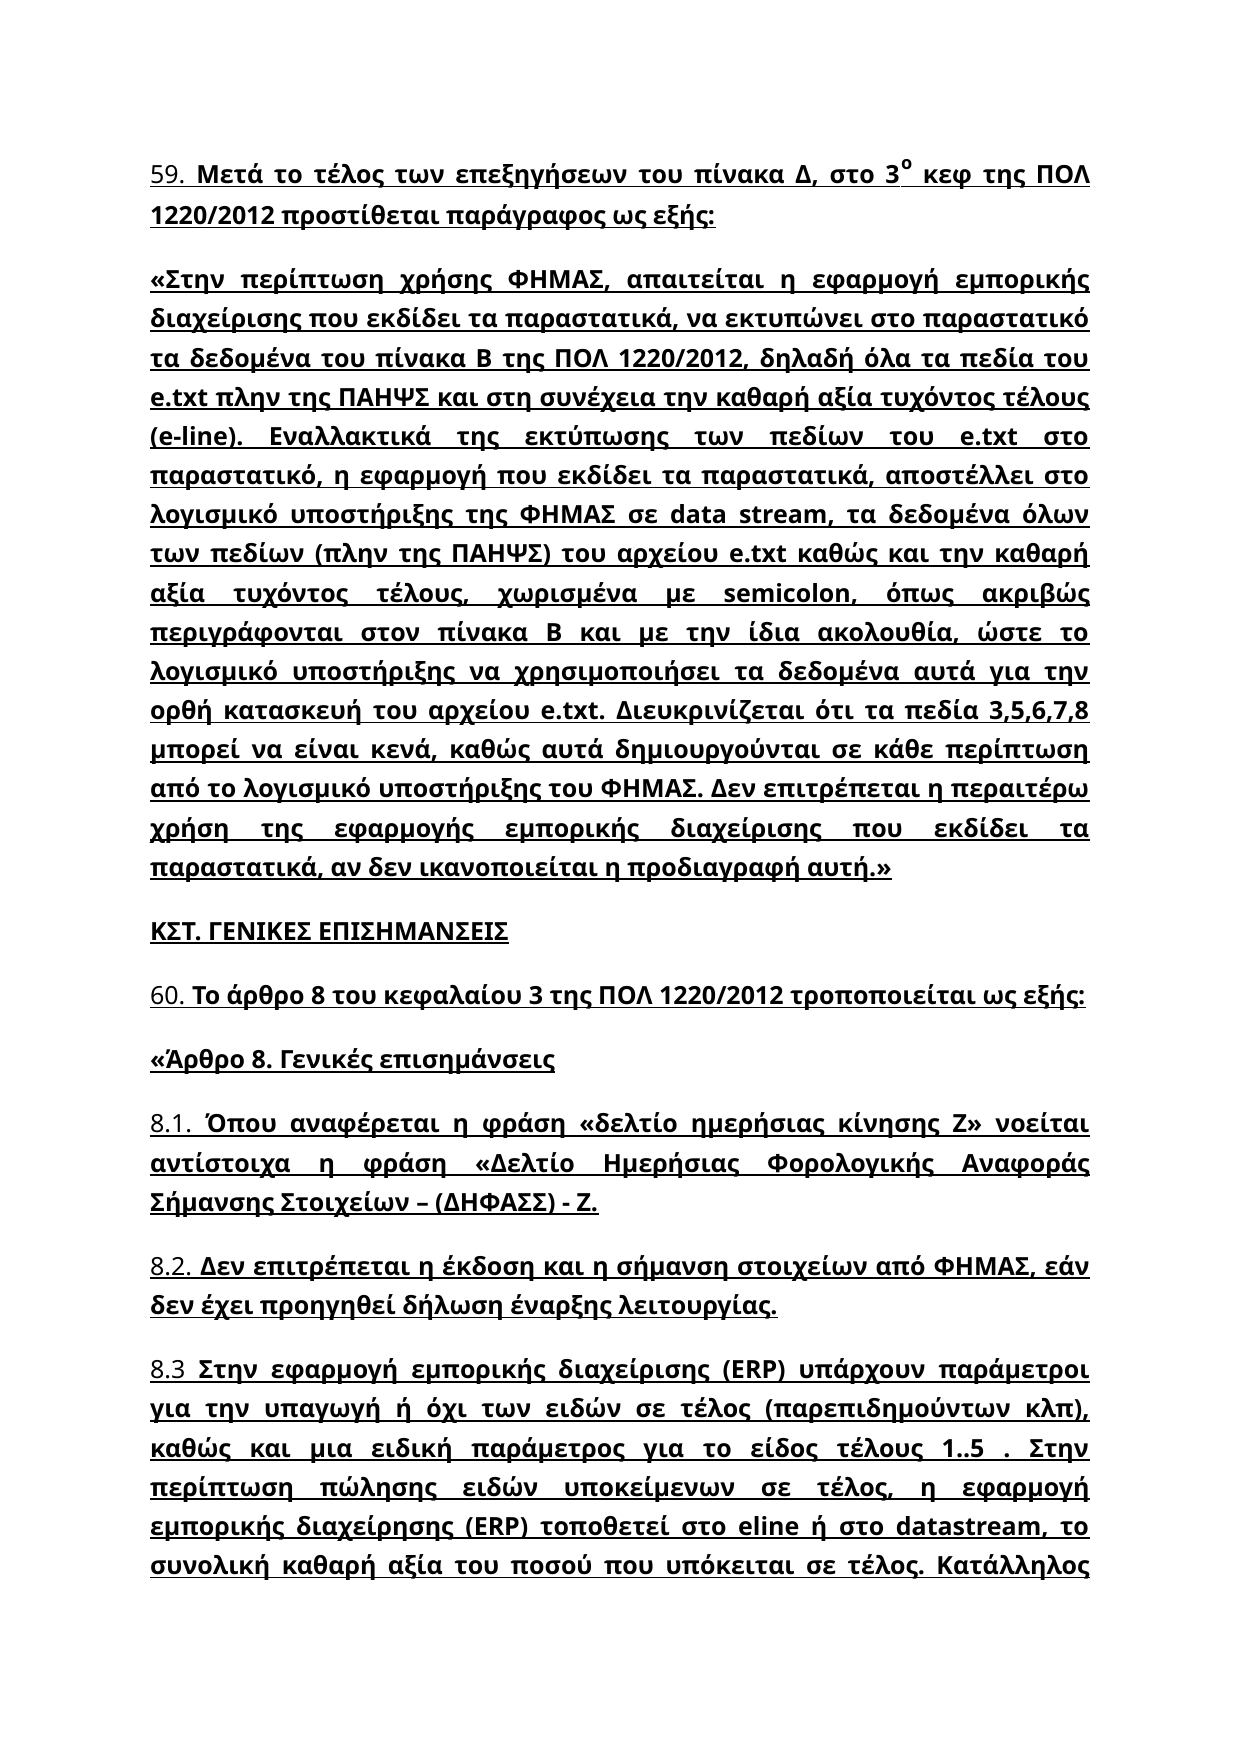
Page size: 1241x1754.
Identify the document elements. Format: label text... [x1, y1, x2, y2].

text 59. Μετά το τέλος των επεξηγήσεων του πίνακα Δ, στο 3ο κεφ της ΠΟΛ 1220/2012 προστίθεται παράγραφος ως εξής: [150, 187, 1090, 232]
text 60. Το άρθρο 8 του κεφαλαίου 3 της ΠΟΛ 1220/2012 τροποποιείται ως εξής: [150, 978, 1090, 1012]
text παραστατικά, αν δεν ικανοποιείται η προδιαγραφή αυτή.» [150, 841, 1090, 883]
text e.txt πλην της ΠΑΗΨΣ και στη συνέχεια την καθαρή αξία τυχόντος τέλους [150, 371, 1090, 408]
text λογισμικό υποστήριξης να χρησιμοποιήσει τα δεδομένα αυτά για την [150, 645, 1090, 682]
text λογισμικό υποστήριξης της ΦΗΜΑΣ σε data stream, τα δεδομένα όλων [150, 488, 1090, 526]
text «Άρθρο 8. Γενικές επισημάνσεις [150, 1042, 1090, 1076]
text Σήμανσης Στοιχείων – (ΔΗΦΑΣΣ) - Ζ. [150, 1176, 1090, 1218]
text ορθή κατασκευή του αρχείου e.txt. Διευκρινίζεται ότι τα πεδία 3,5,6,7,8 [150, 684, 1090, 722]
text από το λογισμικό υποστήριξης του ΦΗΜΑΣ. Δεν επιτρέπεται η περαιτέρω [150, 763, 1090, 800]
text τα δεδομένα του πίνακα Β της ΠΟΛ 1220/2012, δηλαδή όλα τα πεδία του [150, 332, 1090, 369]
text δεν έχει προηγηθεί δήλωση έναρξης λειτουργίας. [150, 1279, 1090, 1322]
text καθώς και μια ειδική παράμετρος για το είδος τέλους 1..5 . Στην [150, 1422, 1090, 1459]
text συνολική καθαρή αξία του ποσού που υπόκειται σε τέλος. Κατάλληλος [150, 1539, 1090, 1577]
text 8.2. Δεν επιτρέπεται η έκδοση και η σήμανση στοιχείων από ΦΗΜΑΣ, εάν [150, 1248, 1090, 1277]
text 8.3 Στην εφαρμογή εμπορικής διαχείρισης (ERP) υπάρχουν παράμετροι [150, 1352, 1090, 1381]
text αξία τυχόντος τέλους, χωρισμένα με semicolon, όπως ακριβώς [150, 567, 1090, 604]
text ΚΣΤ. ΓΕΝΙΚΕΣ ΕΠΙΣΗΜΑΝΣΕΙΣ [150, 913, 1090, 948]
text περιγράφονται στον πίνακα Β και με την ίδια ακολουθία, ώστε το [150, 606, 1090, 643]
text των πεδίων (πλην της ΠΑΗΨΣ) του αρχείου e.txt καθώς και την καθαρή [150, 528, 1090, 565]
text μπορεί να είναι κενά, καθώς αυτά δημιουργούνται σε κάθε περίπτωση [150, 723, 1090, 761]
text παραστατικό, η εφαρμογή που εκδίδει τα παραστατικά, αποστέλλει στο [150, 449, 1090, 487]
text περίπτωση πώλησης ειδών υποκείμενων σε τέλος, η εφαρμογή [150, 1461, 1090, 1498]
text για την υπαγωγή ή όχι των ειδών σε τέλος (παρεπιδημούντων κλπ), [150, 1383, 1090, 1420]
text αντίστοιχα η φράση «Δελτίο Ημερήσιας Φορολογικής Αναφοράς [150, 1137, 1090, 1174]
text (e-line). Εναλλακτικά της εκτύπωσης των πεδίων του e.txt στο [150, 410, 1090, 447]
text εμπορικής διαχείρησης (ERP) τοποθετεί στο eline ή στο datastream, το [150, 1500, 1090, 1537]
text διαχείρισης που εκδίδει τα παραστατικά, να εκτυπώνει στο παραστατικό [150, 293, 1090, 330]
text χρήση της εφαρμογής εμπορικής διαχείρισης που εκδίδει τα [150, 802, 1090, 839]
text «Στην περίπτωση χρήσης ΦΗΜΑΣ, απαιτείται η εφαρμογή εμπορικής [150, 262, 1090, 291]
text 59. Μετά το τέλος των επεξηγήσεων του πίνακα Δ, στο 3ο κεφ της ΠΟΛ 1220/2012 προστίθεται παράγραφος ως εξής: [150, 150, 1090, 186]
text 8.1. Όπου αναφέρεται η φράση «δελτίο ημερήσιας κίνησης Ζ» νοείται [150, 1106, 1090, 1135]
